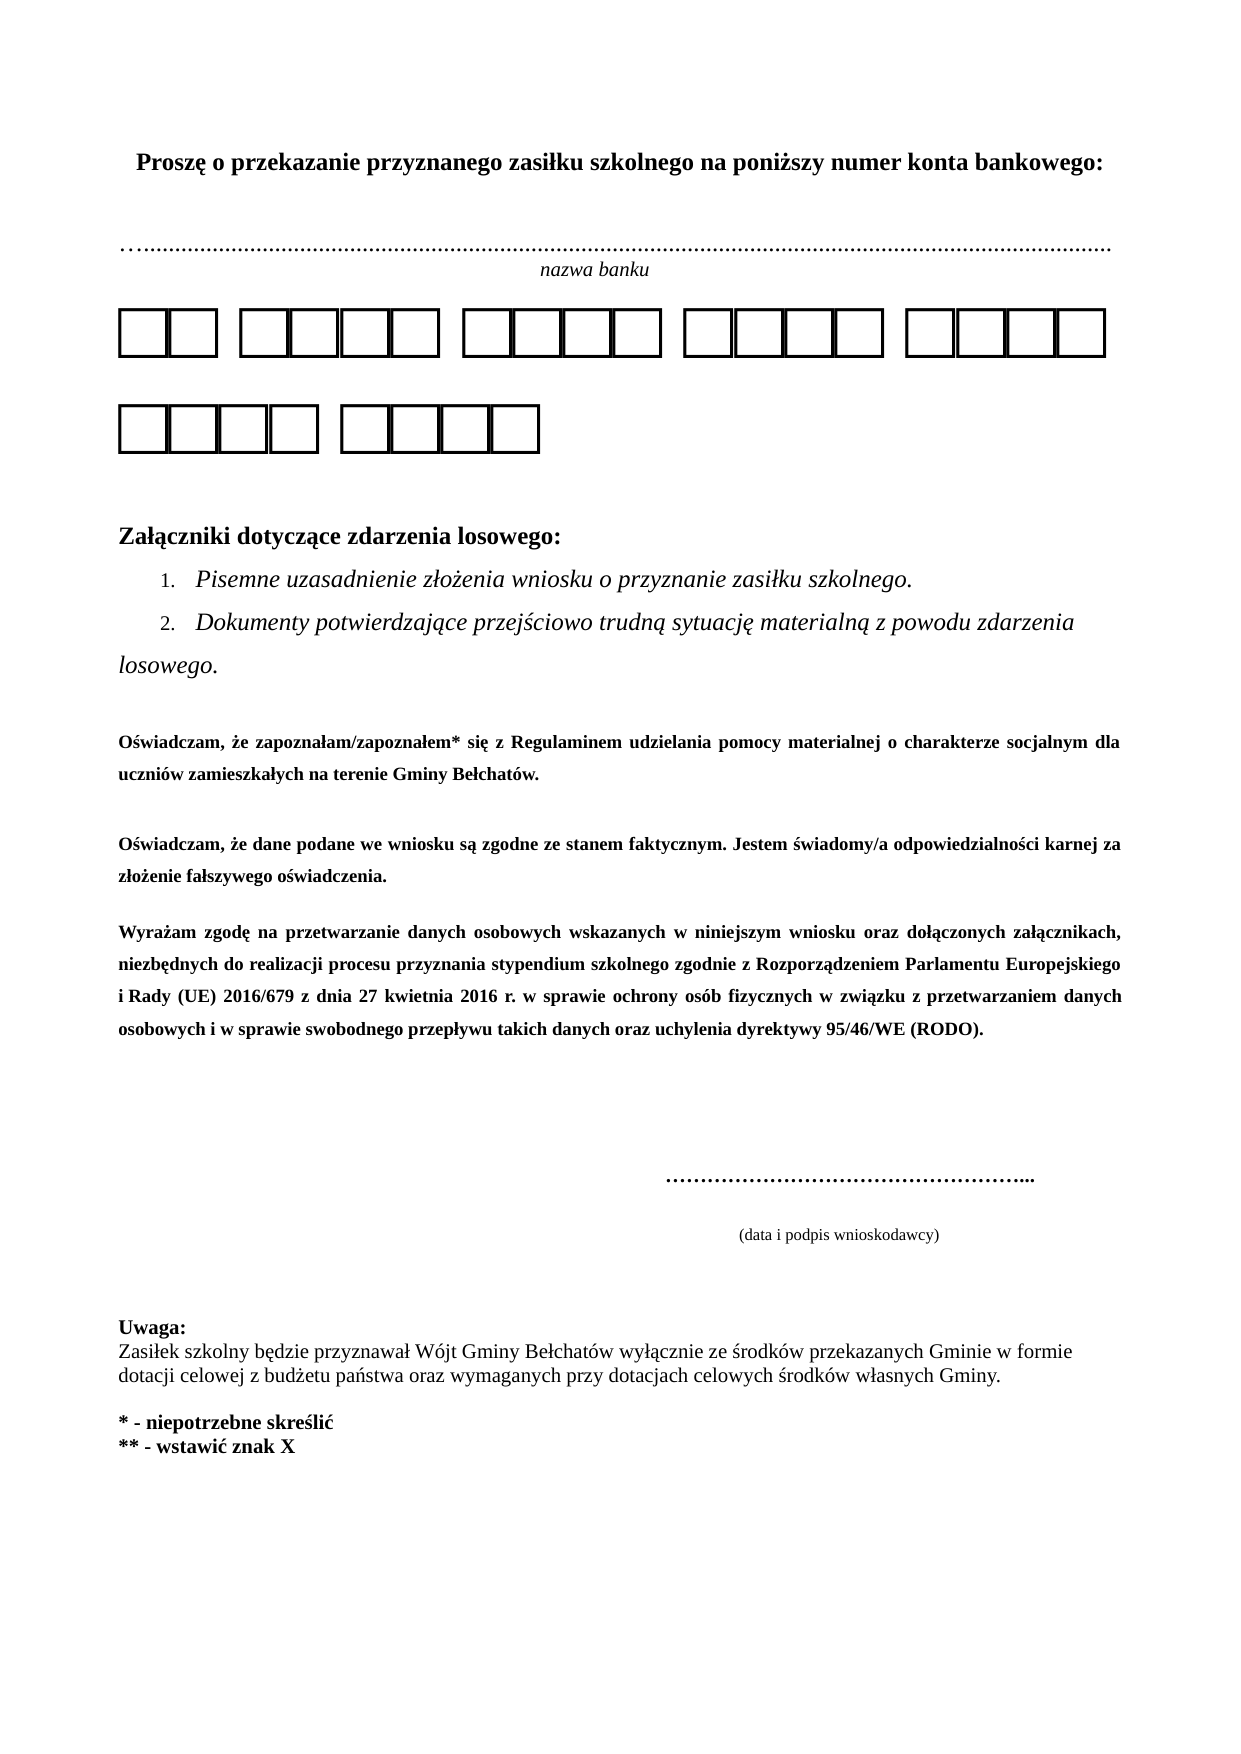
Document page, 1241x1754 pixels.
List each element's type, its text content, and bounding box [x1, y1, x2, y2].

list Dokumenty potwierdzające przejściowo trudną sytuację materialną z powodu zdarzenia losowego. [118, 607, 1122, 679]
text Uwaga: [118, 1315, 1122, 1339]
text …........................................................................................................................................................... [118, 228, 1122, 257]
text nazwa banku [118, 257, 1122, 281]
list Oświadczam, że dane podane we wniosku są zgodne ze stanem faktycznym. Jestem świadomy/a odpowiedzialności karnej za złożenie fałszywego oświadczenia. [118, 833, 1122, 887]
list Pisemne uzasadnienie złożenia wniosku o przyznanie zasiłku szkolnego. [118, 564, 1122, 593]
text □□ □□□□ □□□□ □□□□ □□□□ □□□□ □□□□ [118, 281, 1122, 473]
text ** - wstawić znak X [118, 1434, 1122, 1458]
list Oświadczam, że zapoznałam/zapoznałem* się z Regulaminem udzielania pomocy materialnej o charakterze socjalnym dla uczniów zamieszkałych na terenie Gminy Bełchatów. [118, 731, 1122, 785]
text ……………………………………………... [118, 1163, 1122, 1187]
subtitle Zasiłek szkolny będzie przyznawał Wójt Gminy Bełchatów wyłącznie ze środków przekazanych Gminie w formie dotacji celowej z budżetu państwa oraz wymaganych przy dotacjach celowych środków własnych Gminy. [118, 1339, 1122, 1387]
text Proszę o przekazanie przyznanego zasiłku szkolnego na poniższy numer konta bankowego: [118, 147, 1122, 176]
text (data i podpis wnioskodawcy) [722, 1225, 1122, 1244]
text Załączniki dotyczące zdarzenia losowego: [118, 521, 1122, 550]
list Wyrażam zgodę na przetwarzanie danych osobowych wskazanych w niniejszym wniosku oraz dołączonych załącznikach, niezbędnych do realizacji procesu przyznania stypendium szkolnego zgodnie z Rozporządzeniem Parlamentu Europejskiego i Rady (UE) 2016/679 z dnia 27 kwietnia 2016 r. w sprawie ochrony osób fizycznych w związku z przetwarzaniem danych osobowych i w sprawie swobodnego przepływu takich danych oraz uchylenia dyrektywy 95/46/WE (RODO). [118, 921, 1122, 1039]
text * - niepotrzebne skreślić [118, 1410, 1122, 1434]
